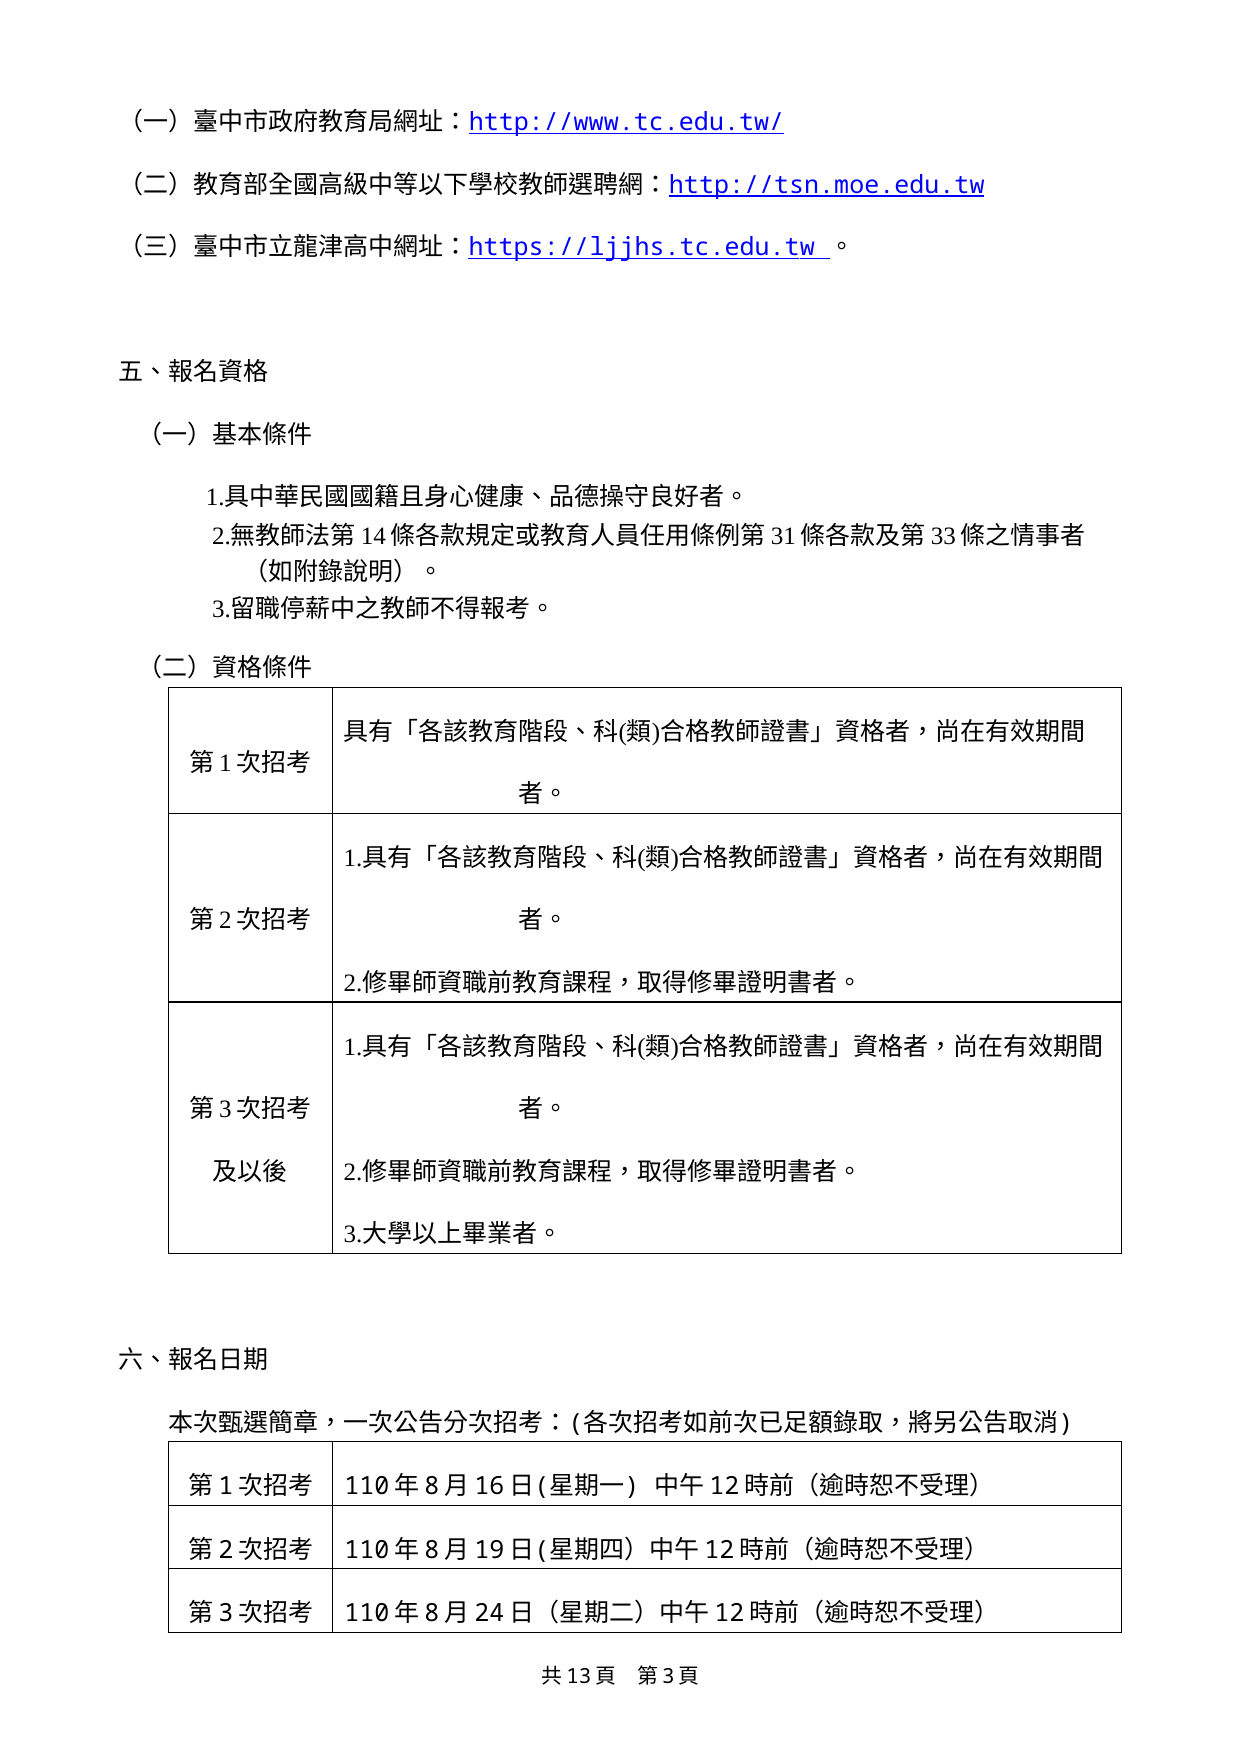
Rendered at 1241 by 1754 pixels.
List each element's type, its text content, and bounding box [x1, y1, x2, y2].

table_cell 1.具有「各該教育階段、科(類)合格教師證書」資格者，尚在有效期間者。 2.修畢師資職前教育課程，取得修畢證明書者。 3.大學以上畢業者。 [333, 1003, 1121, 1252]
table_cell 第3次招考及以後 [169, 1003, 332, 1252]
text （二）教育部全國高級中等以下學校教師選聘網：http://tsn.moe.edu.tw [118, 141, 1110, 203]
table_header 第1次招考 [169, 688, 332, 813]
text 3.留職停薪中之教師不得報考。 [206, 588, 1122, 624]
table_cell 110年8月19日(星期四）中午12時前（逾時恕不受理） [333, 1506, 1121, 1568]
text 2.無教師法第14條各款規定或教育人員任用條例第31條各款及第33條之情事者（如附錄說明）。 [206, 516, 1122, 588]
text （一）基本條件 [118, 391, 1122, 453]
table_cell 110年8月24日（星期二）中午12時前（逾時恕不受理） [333, 1569, 1121, 1632]
text （一）臺中市政府教育局網址：http://www.tc.edu.tw/ [118, 78, 1110, 141]
table_cell 第2次招考 [169, 814, 332, 1001]
table_cell 第2次招考 [169, 1506, 332, 1568]
text 1.具中華民國國籍且身心健康、品德操守良好者。 [118, 453, 1122, 516]
table_cell 1.具有「各該教育階段、科(類)合格教師證書」資格者，尚在有效期間者。 2.修畢師資職前教育課程，取得修畢證明書者。 [333, 814, 1121, 1001]
table_header 具有「各該教育階段、科(類)合格教師證書」資格者，尚在有效期間者。 [333, 688, 1121, 813]
table_header 第1次招考 [169, 1442, 332, 1504]
table_cell 第3次招考 [169, 1569, 332, 1632]
text （二）資格條件 [118, 624, 1122, 687]
text 六、報名日期 本次甄選簡章，一次公告分次招考：(各次招考如前次已足額錄取，將另公告取消) [118, 1316, 1122, 1441]
text （三）臺中市立龍津高中網址：https://ljjhs.tc.edu.tw 。 [118, 203, 1122, 266]
text 五、報名資格 [118, 328, 1122, 391]
table_header 110年8月16日(星期一) 中午12時前（逾時恕不受理） [333, 1442, 1121, 1504]
